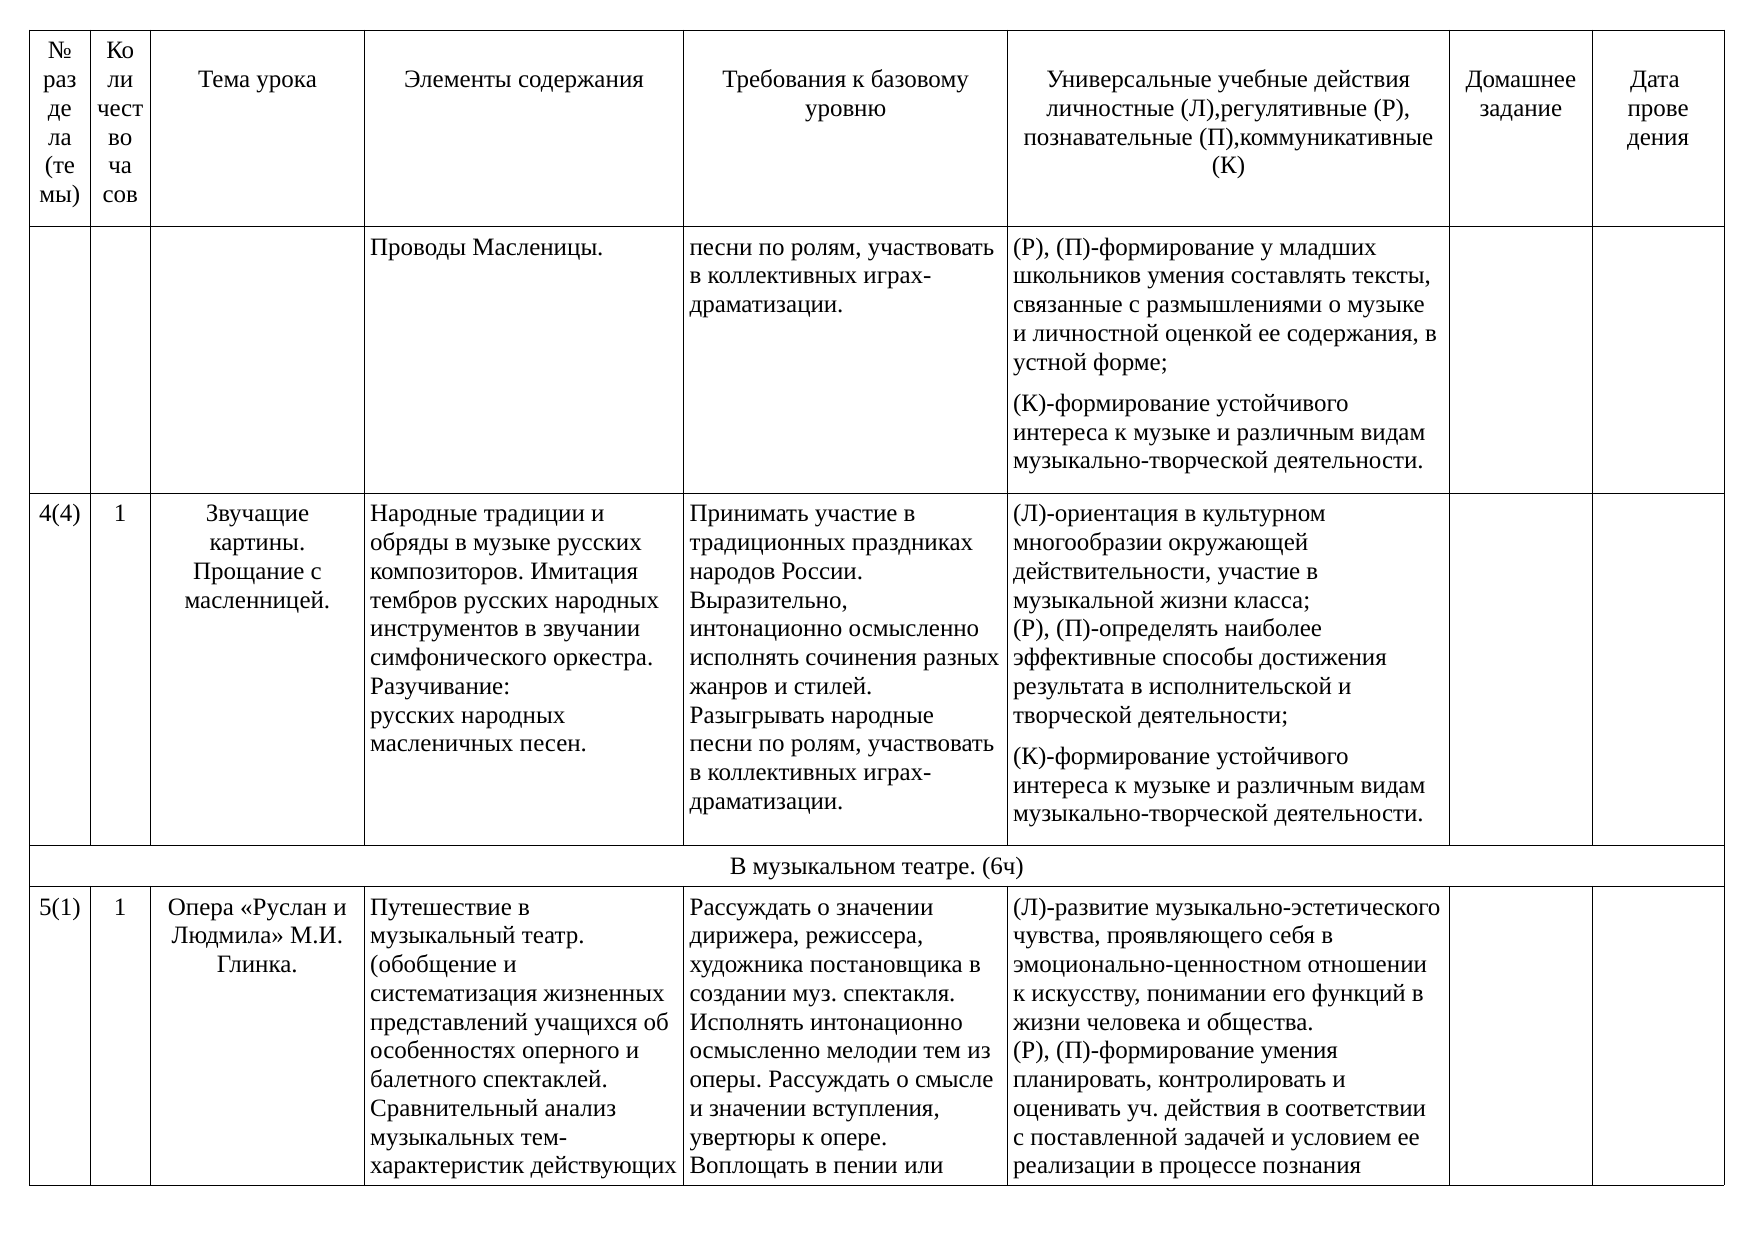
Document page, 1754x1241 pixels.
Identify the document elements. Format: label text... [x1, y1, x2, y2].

table_cell [1593, 887, 1724, 1185]
table_cell Проводы Масленицы. [365, 227, 683, 493]
table_cell [1593, 494, 1724, 845]
table_cell 1 [91, 494, 150, 845]
table_cell Путешествие в музыкальный театр. (обобщение и систематизация жизненных представлений учащихся об особенностях оперного и балетного спектаклей. Сравнительный анализ музыкальных тем-характеристик действующих [365, 887, 683, 1185]
table_cell 1 [91, 887, 150, 1185]
table_cell Опера «Руслан и Людмила» М.И. Глинка. [151, 887, 364, 1185]
table_cell [30, 227, 90, 493]
table_cell Дата прове дения [1593, 31, 1724, 226]
table_cell (Л)-развитие музыкально-эстетического чувства, проявляющего себя в эмоционально-ценностном отношении к искусству, понимании его функций в жизни человека и общества. (Р), (П)-формирование умения планировать, контролировать и оценивать уч. действия в соответствии с поставленной задачей и условием ее реализации в процессе познания [1008, 887, 1449, 1185]
table_cell [1450, 887, 1592, 1185]
table_cell Народные традиции и обряды в музыке русских композиторов. Имитация тембров русских народных инструментов в звучании симфонического оркестра. Разучивание: русских народных масленичных песен. [365, 494, 683, 845]
table_cell № раз де ла (те мы) [30, 31, 90, 226]
table_cell (Р), (П)-формирование у младших школьников умения составлять тексты, связанные с размышлениями о музыке и личностной оценкой ее содержания, в устной форме; (К)-формирование устойчивого интереса к музыке и различным видам музыкально-творческой деятельности. [1008, 227, 1449, 493]
table_cell 4(4) [30, 494, 90, 845]
table_cell В музыкальном театре. (6ч) [30, 846, 1724, 886]
table_cell 5(1) [30, 887, 90, 1185]
table_cell Тема урока [151, 31, 364, 226]
table_cell [1593, 227, 1724, 493]
table_cell Звучащие картины. Прощание с масленницей. [151, 494, 364, 845]
table_cell [1450, 494, 1592, 845]
table_cell [151, 227, 364, 493]
table_cell Рассуждать о значении дирижера, режиссера, художника постановщика в создании муз. спектакля. Исполнять интонационно осмысленно мелодии тем из оперы. Рассуждать о смысле и значении вступления, увертюры к опере. Воплощать в пении или [684, 887, 1007, 1185]
table_cell Элементы содержания [365, 31, 683, 226]
table_cell Ко ли чество ча сов [91, 31, 150, 226]
table_cell Требования к базовому уровню [684, 31, 1007, 226]
table_cell Принимать участие в традиционных праздниках народов России. Выразительно, интонационно осмысленно исполнять сочинения разных жанров и стилей. Разыгрывать народные песни по ролям, участвовать в коллективных играх-драматизации. [684, 494, 1007, 845]
table_cell [91, 227, 150, 493]
table_cell [1450, 227, 1592, 493]
table_cell (Л)-ориентация в культурном многообразии окружающей действительности, участие в музыкальной жизни класса; (Р), (П)-определять наиболее эффективные способы достижения результата в исполнительской и творческой деятельности; (К)-формирование устойчивого интереса к музыке и различным видам музыкально-творческой деятельности. [1008, 494, 1449, 845]
table_cell песни по ролям, участвовать в коллективных играх-драматизации. [684, 227, 1007, 493]
table_cell Универсальные учебные действия личностные (Л),регулятивные (Р), познавательные (П),коммуникативные (К) [1008, 31, 1449, 226]
table_cell Домашнее задание [1450, 31, 1592, 226]
